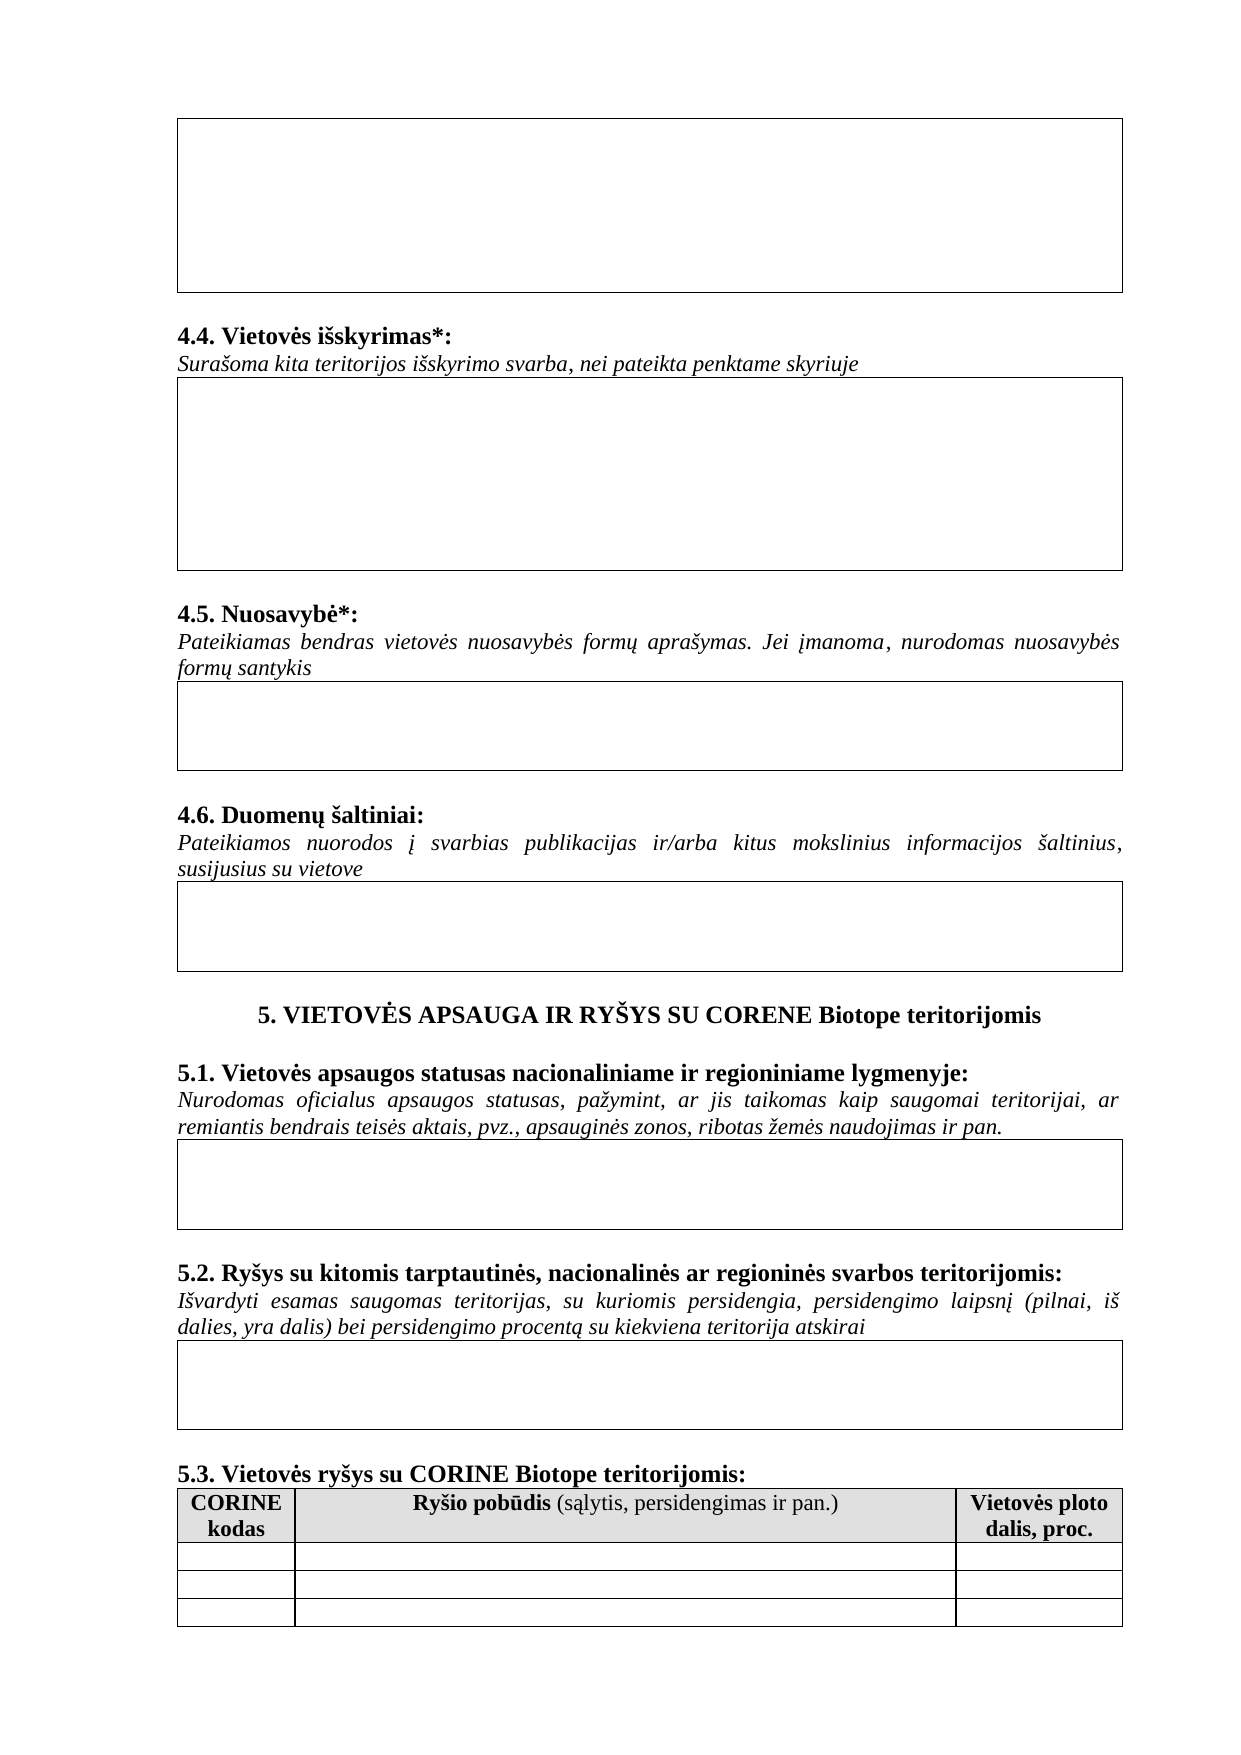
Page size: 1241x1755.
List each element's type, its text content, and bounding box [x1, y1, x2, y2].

text Išvardyti esamas saugomas teritorijas, su kuriomis persidengia, persidengimo laipsnį (pilnai, iš dalies, yra dalis) bei persidengimo procentą su kiekviena teritorija atskirai [177, 1287, 1122, 1340]
table_header Vietovės ploto dalis, proc. [957, 1489, 1122, 1542]
text Surašoma kita teritorijos išskyrimo svarba, nei pateikta penktame skyriuje [177, 350, 1122, 377]
table_cell [296, 1571, 955, 1598]
table_cell [178, 1571, 294, 1598]
text Pateikiamos nuorodos į svarbias publikacijas ir/arba kitus mokslinius informacijos šaltinius, susijusius su vietove [177, 828, 1122, 881]
text 5.2. Ryšys su kitomis tarptautinės, nacionalinės ar regioninės svarbos teritorijomis: [177, 1258, 1122, 1287]
text 4.5. Nuosavybė*: [177, 599, 1122, 628]
table_cell [296, 1543, 955, 1570]
text 4.4. Vietovės išskyrimas*: [177, 321, 1122, 350]
table_header Ryšio pobūdis (sąlytis, persidengimas ir pan.) [296, 1489, 955, 1542]
table_header CORINE kodas [178, 1489, 294, 1542]
table_header [178, 1140, 1122, 1228]
table_header [178, 378, 1122, 569]
table_cell [957, 1599, 1122, 1626]
text Pateikiamas bendras vietovės nuosavybės formų aprašymas. Jei įmanoma, nurodomas nuosavybės formų santykis [177, 628, 1122, 681]
text 4.6. Duomenų šaltiniai: [177, 800, 1122, 828]
table_header [178, 682, 1122, 770]
table_header [178, 1341, 1122, 1429]
table_cell [178, 1599, 294, 1626]
text 5.1. Vietovės apsaugos statusas nacionaliniame ir regioniniame lygmenyje: [177, 1058, 1122, 1087]
text Nurodomas oficialus apsaugos statusas, pažymint, ar jis taikomas kaip saugomai teritorijai, ar remiantis bendrais teisės aktais, pvz., apsauginės zonos, ribotas žemės naudojimas ir pan. [177, 1087, 1122, 1139]
table_cell [957, 1543, 1122, 1570]
table_cell [296, 1599, 955, 1626]
table_header [178, 119, 1122, 292]
text 5. VIETOVĖS APSAUGA IR RYŠYS SU CORENE Biotope teritorijomis [177, 1000, 1122, 1029]
table_header [178, 882, 1122, 971]
text 5.3. Vietovės ryšys su CORINE Biotope teritorijomis: [177, 1459, 1122, 1488]
table_cell [178, 1543, 294, 1570]
table_cell [957, 1571, 1122, 1598]
